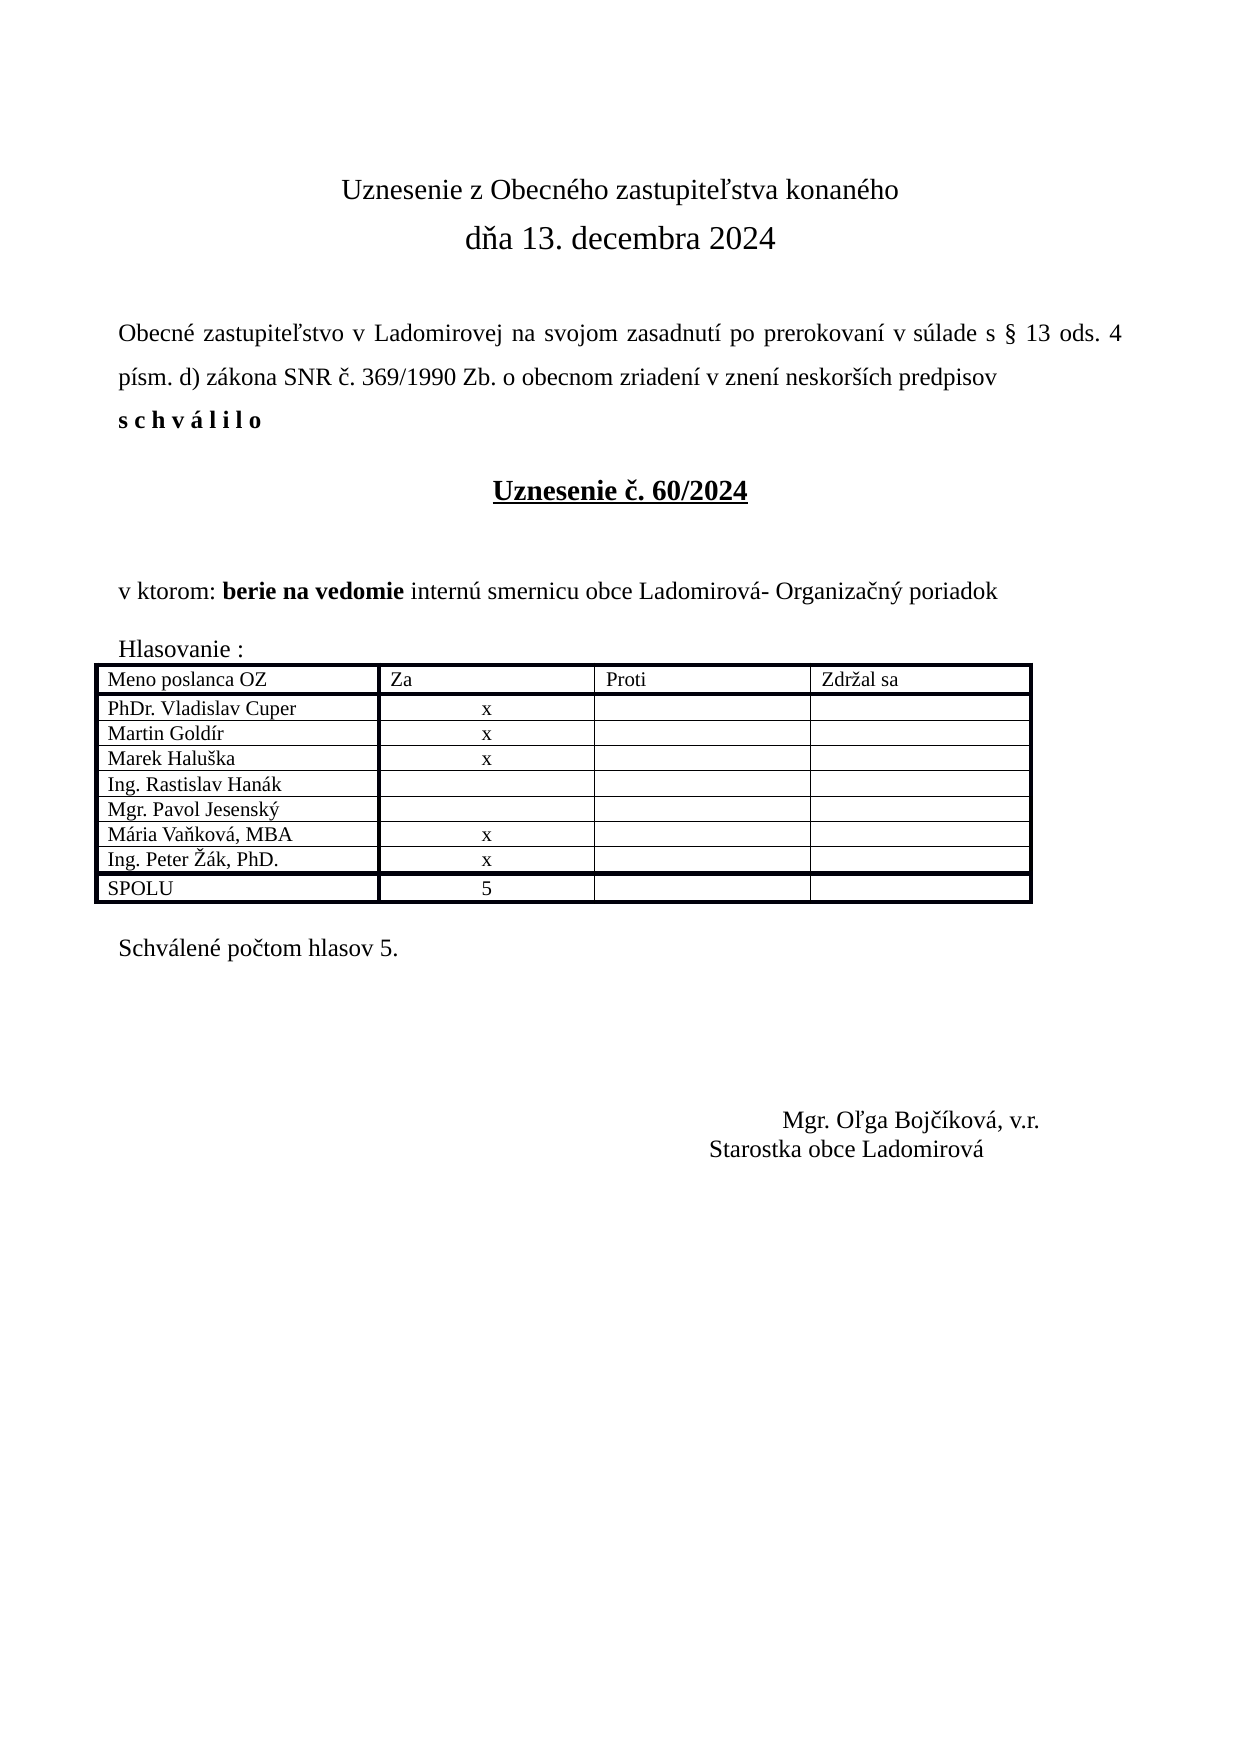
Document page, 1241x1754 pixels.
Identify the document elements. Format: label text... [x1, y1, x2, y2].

table_cell SPOLU [99, 876, 377, 899]
table_cell Mgr. Pavol Jesenský [99, 797, 377, 821]
table_cell Ing. Rastislav Hanák [99, 771, 377, 796]
text v ktorom: berie na vedomie internú smernicu obce Ladomirová- Organizačný poriadok [118, 576, 1122, 605]
table_cell [595, 847, 810, 871]
table_cell [811, 847, 1029, 871]
text s c h v á l i l o [118, 405, 1122, 433]
table_cell [595, 771, 810, 796]
table_cell [595, 876, 810, 899]
table_cell [811, 746, 1029, 770]
table_cell Mária Vaňková, MBA [99, 822, 377, 846]
text Schválené počtom hlasov 5. [118, 933, 1122, 962]
text Obecné zastupiteľstvo v Ladomirovej na svojom zasadnutí po prerokovaní v súlade s § 13 ods. 4 písm. d) zákona SNR č. 369/1990 Zb. o obecnom zriadení v znení neskorších predpisov [118, 318, 1122, 390]
table_cell 5 [381, 876, 594, 899]
text Starostka obce Ladomirová [118, 1134, 1122, 1163]
table_cell [595, 822, 810, 846]
table_cell [381, 771, 594, 796]
table_cell Martin Goldír [99, 721, 377, 745]
table_cell x [381, 847, 594, 871]
table_cell PhDr. Vladislav Cuper [99, 696, 377, 720]
table_cell [811, 721, 1029, 745]
table_cell [595, 746, 810, 770]
text Mgr. Oľga Bojčíková, v.r. [634, 1106, 1122, 1134]
table_cell [595, 797, 810, 821]
table_cell [811, 696, 1029, 720]
table_cell x [381, 721, 594, 745]
text dňa 13. decembra 2024 [118, 218, 1122, 256]
table_cell [381, 797, 594, 821]
table_cell Marek Haluška [99, 746, 377, 770]
table_cell [811, 771, 1029, 796]
table_cell Ing. Peter Žák, PhD. [99, 847, 377, 871]
table_cell [595, 696, 810, 720]
list Uznesenie č. 60/2024 [118, 473, 1122, 506]
table_header Meno poslanca OZ [99, 667, 377, 691]
table_header Proti [595, 667, 810, 691]
table_cell [811, 822, 1029, 846]
list Uznesenie z Obecného zastupiteľstva konaného [118, 172, 1122, 205]
table_header Za [381, 667, 594, 691]
table_cell [811, 797, 1029, 821]
table_cell x [381, 696, 594, 720]
text Hlasovanie : [118, 634, 1122, 663]
table_cell x [381, 822, 594, 846]
table_cell x [381, 746, 594, 770]
table_header Zdržal sa [811, 667, 1029, 691]
table_cell [811, 876, 1029, 899]
table_cell [595, 721, 810, 745]
